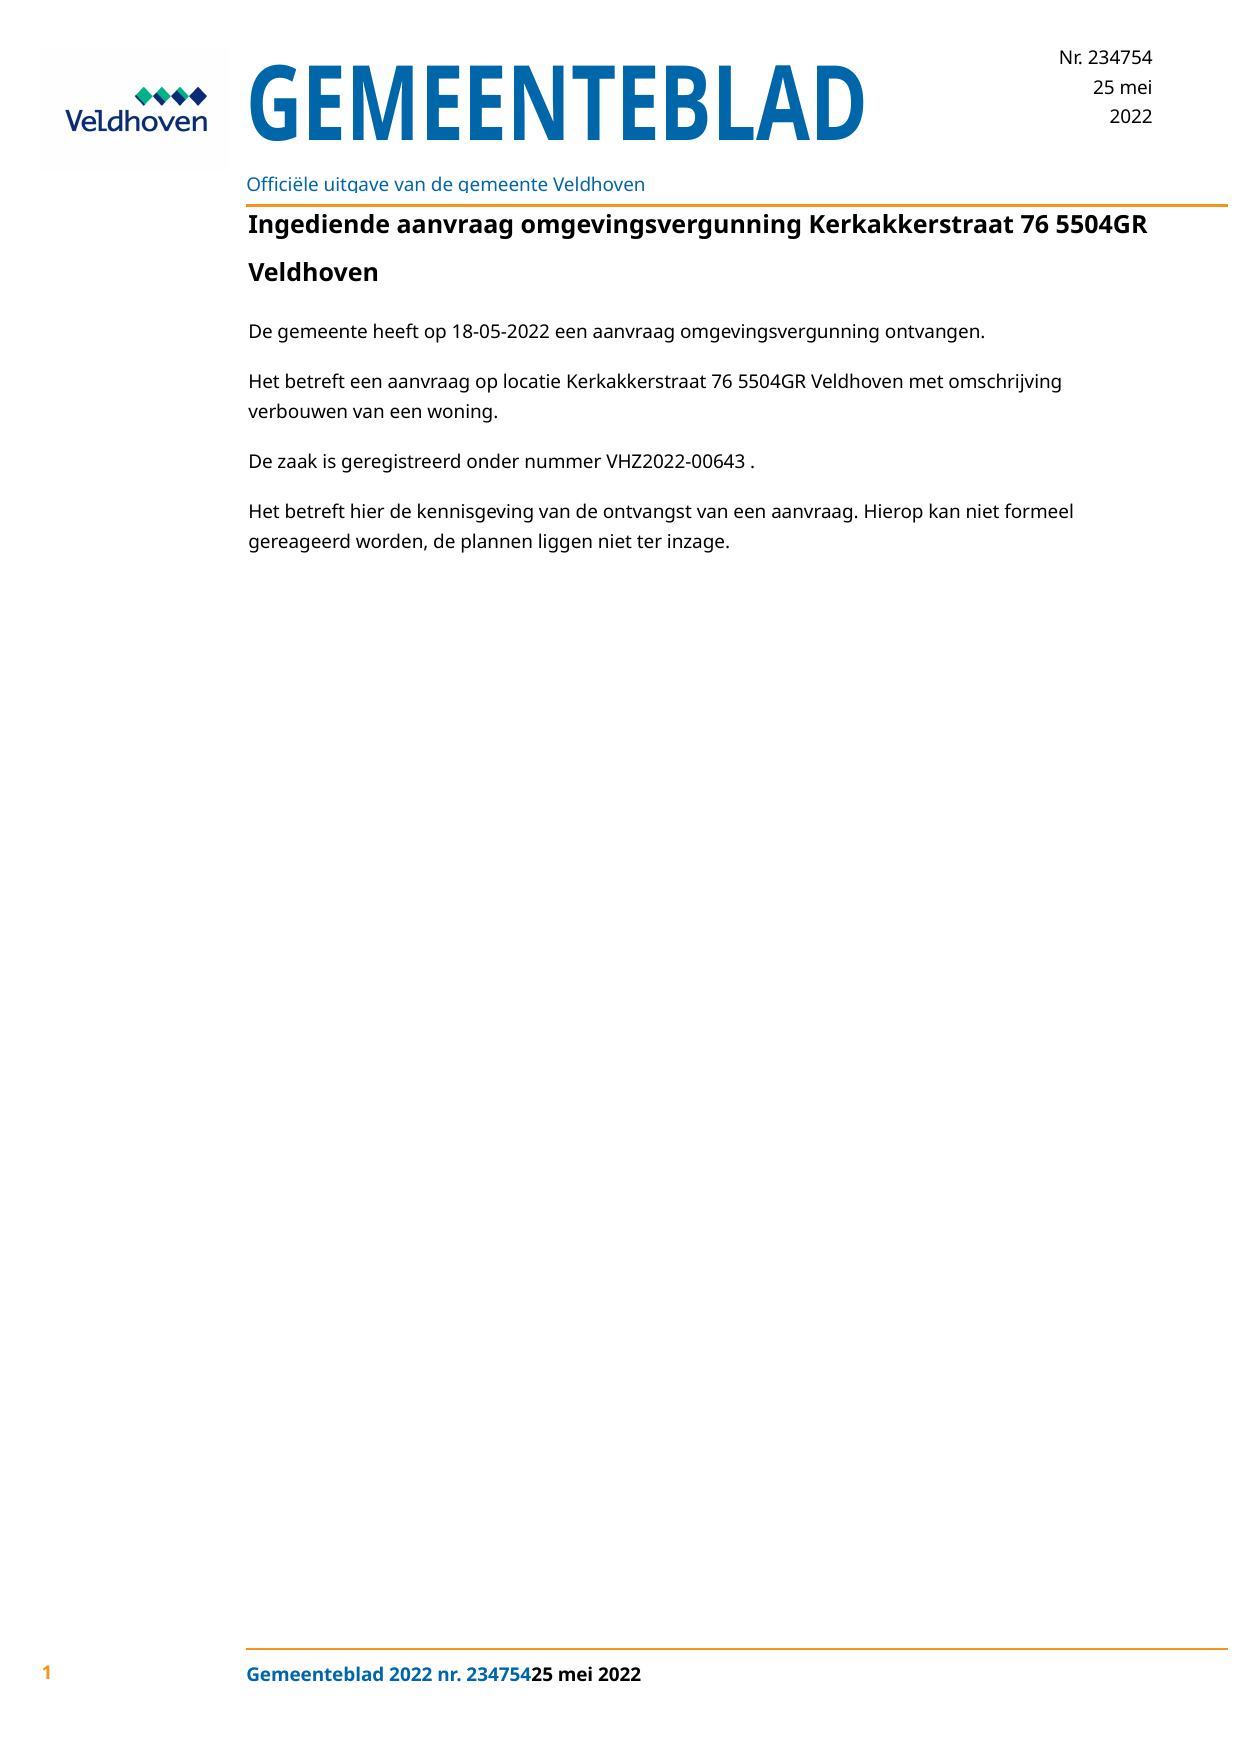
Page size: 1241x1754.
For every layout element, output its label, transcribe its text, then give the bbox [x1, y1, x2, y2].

picture [41, 47, 231, 172]
text Het betreft een aanvraag op locatie Kerkakkerstraat 76 5504GR Veldhoven met omschrijving verbouwen van een woning. [248, 368, 1152, 424]
text Het betreft hier de kennisgeving van de ontvangst van een aanvraag. Hierop kan niet formeel gereageerd worden, de plannen liggen niet ter inzage. [248, 499, 1152, 554]
text Ingediende aanvraag omgevingsvergunning Kerkakkerstraat 76 5504GR Veldhoven [248, 207, 1152, 288]
text De zaak is geregistreerd onder nummer VHZ2022-00643 . [248, 448, 1152, 474]
text De gemeente heeft op 18-05-2022 een aanvraag omgevingsvergunning ontvangen. [248, 318, 1152, 344]
